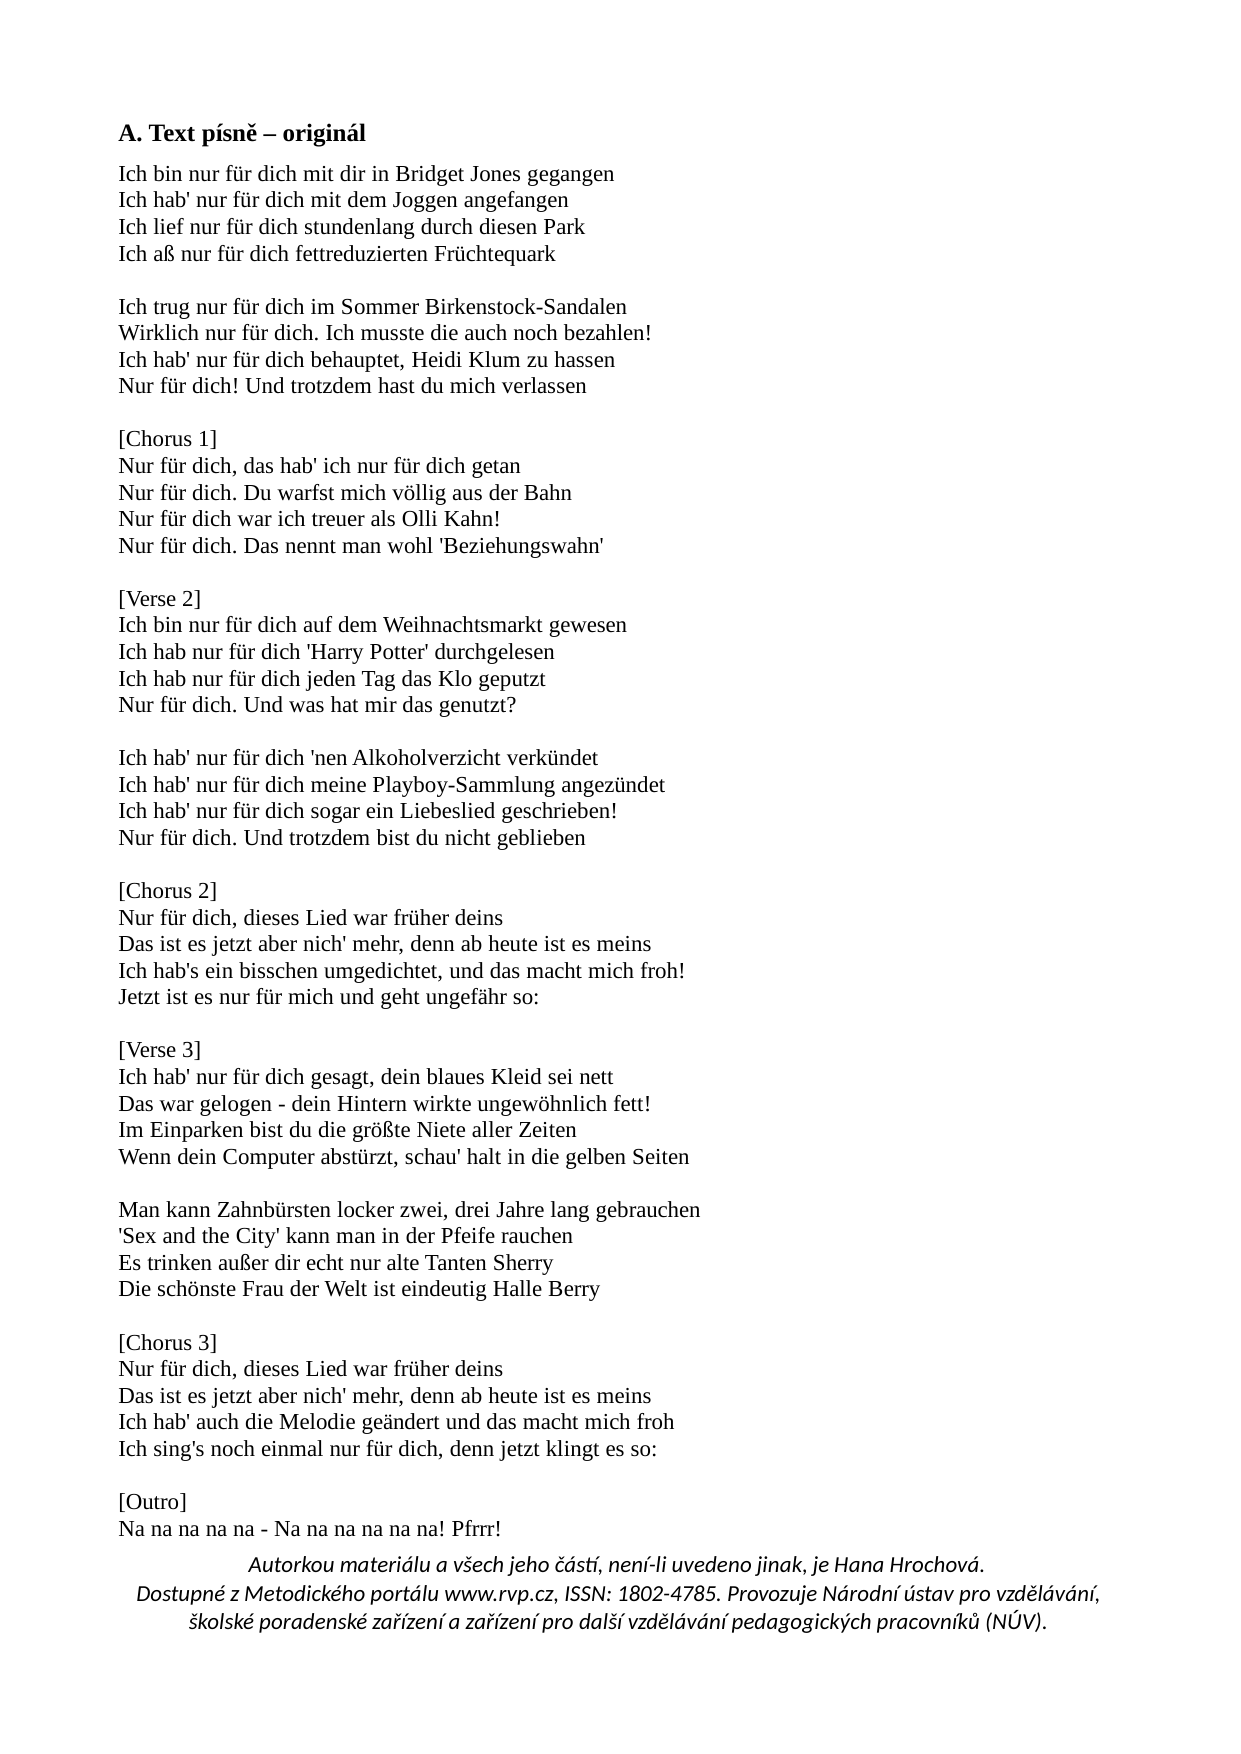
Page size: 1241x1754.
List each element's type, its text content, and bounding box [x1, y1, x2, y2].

text A. Text písně – originál [118, 118, 1122, 147]
text Ich bin nur für dich mit dir in Bridget Jones gegangen Ich hab' nur für dich mit dem Joggen angefangen Ich lief nur für dich stundenlang durch diesen Park Ich aß nur für dich fettreduzierten Früchtequark Ich trug nur für dich im Sommer Birkenstock-Sandalen Wirklich nur für dich. Ich musste die auch noch bezahlen! Ich hab' nur für dich behauptet, Heidi Klum zu hassen Nur für dich! Und trotzdem hast du mich verlassen [Chorus 1] Nur für dich, das hab' ich nur für dich getan Nur für dich. Du warfst mich völlig aus der Bahn Nur für dich war ich treuer als Olli Kahn! Nur für dich. Das nennt man wohl 'Beziehungswahn' [Verse 2] Ich bin nur für dich auf dem Weihnachtsmarkt gewesen Ich hab nur für dich 'Harry Potter' durchgelesen Ich hab nur für dich jeden Tag das Klo geputzt Nur für dich. Und was hat mir das genutzt? Ich hab' nur für dich 'nen Alkoholverzicht verkündet Ich hab' nur für dich meine Playboy-Sammlung angezündet Ich hab' nur für dich sogar ein Liebeslied geschrieben! Nur für dich. Und trotzdem bist du nicht geblieben [Chorus 2] Nur für dich, dieses Lied war früher deins Das ist es jetzt aber nich' mehr, denn ab heute ist es meins Ich hab's ein bisschen umgedichtet, und das macht mich froh! Jetzt ist es nur für mich und geht ungefähr so: [Verse 3] Ich hab' nur für dich gesagt, dein blaues Kleid sei nett Das war gelogen - dein Hintern wirkte ungewöhnlich fett! Im Einparken bist du die größte Niete aller Zeiten Wenn dein Computer abstürzt, schau' halt in die gelben Seiten Man kann Zahnbürsten locker zwei, drei Jahre lang gebrauchen 'Sex and the City' kann man in der Pfeife rauchen Es trinken außer dir echt nur alte Tanten Sherry Die schönste Frau der Welt ist eindeutig Halle Berry [Chorus 3] Nur für dich, dieses Lied war früher deins Das ist es jetzt aber nich' mehr, denn ab heute ist es meins Ich hab' auch die Melodie geändert und das macht mich froh Ich sing's noch einmal nur für dich, denn jetzt klingt es so: [Outro] Na na na na na - Na na na na na na! Pfrrr! [118, 160, 1122, 1541]
